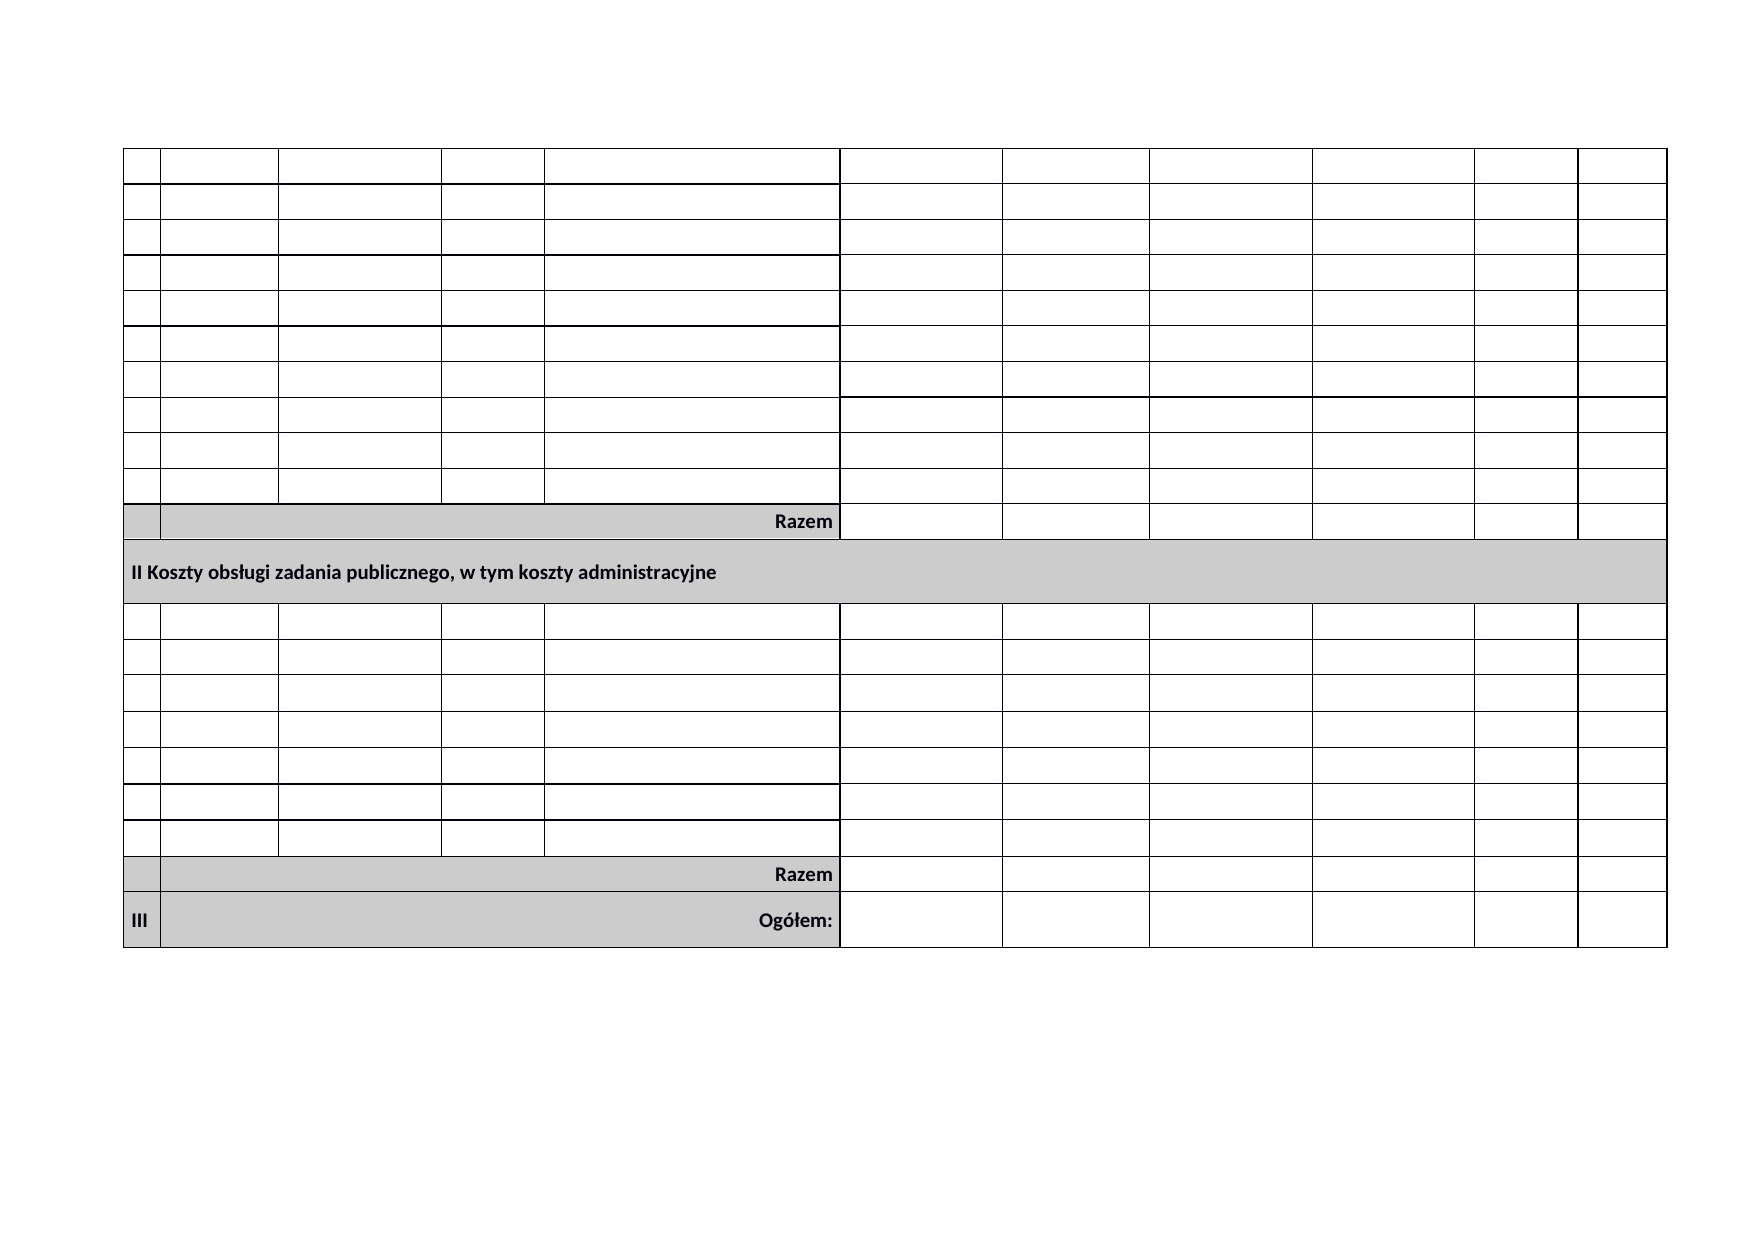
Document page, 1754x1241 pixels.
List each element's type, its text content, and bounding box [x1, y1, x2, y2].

table_cell [442, 604, 544, 639]
table_cell [279, 675, 441, 711]
table_cell [279, 433, 441, 467]
table_cell [124, 433, 160, 467]
table_cell [545, 640, 839, 674]
table_cell [442, 256, 544, 290]
table_cell [545, 712, 839, 747]
table_cell [442, 785, 544, 819]
table_cell [841, 640, 1002, 674]
table_cell [1475, 398, 1577, 432]
table_cell [1150, 604, 1312, 639]
table_cell [841, 675, 1002, 711]
table_cell [841, 857, 1002, 891]
table_cell [1579, 892, 1666, 947]
table_cell [841, 184, 1002, 219]
table_cell [1579, 504, 1666, 538]
table_cell [161, 821, 278, 856]
table_cell [161, 785, 278, 819]
table_cell [1313, 362, 1474, 396]
table_cell [442, 398, 544, 432]
table_cell [1579, 433, 1666, 467]
table_cell [1150, 640, 1312, 674]
table_cell [841, 784, 1002, 819]
table_cell [124, 362, 160, 396]
table_cell [1579, 469, 1666, 503]
table_cell [161, 469, 278, 503]
table_cell [1003, 398, 1149, 432]
table_cell [1579, 640, 1666, 674]
table_cell [1003, 712, 1149, 747]
table_cell [279, 640, 441, 674]
table_cell [279, 362, 441, 396]
table_cell [442, 675, 544, 711]
table_cell [545, 433, 839, 467]
table_cell [161, 712, 278, 747]
table_cell [545, 149, 839, 183]
table_cell [1003, 184, 1149, 219]
table_cell [1579, 220, 1666, 254]
table_cell [124, 604, 160, 639]
table_cell [1579, 748, 1666, 783]
table_cell [1313, 149, 1474, 183]
table_cell [1313, 398, 1474, 432]
table_cell [1150, 362, 1312, 396]
table_cell [545, 291, 839, 325]
table_cell [1313, 220, 1474, 254]
table_cell [124, 857, 160, 891]
table_cell [1475, 640, 1577, 674]
table_cell [1579, 857, 1666, 891]
table_cell [161, 433, 278, 467]
table_cell [1313, 604, 1474, 639]
table_cell [1579, 398, 1666, 432]
table_cell [841, 255, 1002, 290]
table_cell [1150, 784, 1312, 819]
table_cell [1579, 604, 1666, 639]
table_cell [1003, 469, 1149, 503]
table_cell [1475, 255, 1577, 290]
table_cell [124, 220, 160, 254]
table_cell [279, 149, 441, 183]
table_cell [1475, 712, 1577, 747]
table_cell [1150, 675, 1312, 711]
table_cell [161, 675, 278, 711]
table_cell [1003, 504, 1149, 538]
table_cell [161, 327, 278, 361]
table_cell [279, 291, 441, 325]
table_cell [1150, 504, 1312, 538]
table_cell [545, 398, 839, 432]
table_cell [1579, 675, 1666, 711]
table_cell [1150, 857, 1312, 891]
table_cell [124, 675, 160, 711]
table_cell [1313, 748, 1474, 783]
table_cell [841, 748, 1002, 783]
table_cell [1475, 857, 1577, 891]
table_cell [1313, 504, 1474, 538]
table_cell [545, 748, 839, 783]
table_cell [1313, 326, 1474, 361]
table_cell [1313, 291, 1474, 325]
table_cell [124, 748, 160, 783]
table_cell [1475, 784, 1577, 819]
table_cell [1313, 255, 1474, 290]
table_cell [1579, 362, 1666, 396]
table_cell [1003, 784, 1149, 819]
table_cell [1475, 892, 1577, 947]
table_cell [1579, 712, 1666, 747]
table_cell [161, 640, 278, 674]
table_cell [1475, 504, 1577, 538]
table_cell [1475, 149, 1577, 183]
table_cell [124, 398, 160, 432]
table_cell [161, 149, 278, 183]
table_cell [841, 220, 1002, 254]
table_cell [841, 820, 1002, 856]
table_cell [124, 505, 160, 538]
table_cell [841, 504, 1002, 538]
table_cell [1313, 469, 1474, 503]
table_cell [841, 712, 1002, 747]
table_cell [1150, 184, 1312, 219]
table_cell [1579, 255, 1666, 290]
table_cell [1150, 398, 1312, 432]
table_cell Ogółem: [161, 892, 839, 947]
table_cell [124, 712, 160, 747]
table_cell [1579, 784, 1666, 819]
table_cell [279, 327, 441, 361]
table_cell [1150, 433, 1312, 467]
table_cell [1579, 184, 1666, 219]
table_cell [161, 362, 278, 396]
table_cell [545, 362, 839, 396]
table_cell [1579, 291, 1666, 325]
table_cell [1003, 220, 1149, 254]
table_cell [1003, 820, 1149, 856]
table_cell [841, 398, 1002, 432]
table_cell [841, 433, 1002, 467]
table_cell [1003, 675, 1149, 711]
table_cell [279, 712, 441, 747]
table_cell [1579, 149, 1666, 183]
table_cell [841, 469, 1002, 503]
table_cell [841, 892, 1002, 947]
table_cell [545, 256, 839, 290]
table_cell [279, 185, 441, 219]
table_cell [1475, 604, 1577, 639]
table_cell [1475, 184, 1577, 219]
table_cell [545, 604, 839, 639]
table_cell [1475, 362, 1577, 396]
table_cell [1475, 291, 1577, 325]
table_cell [124, 640, 160, 674]
table_cell [279, 220, 441, 254]
table_cell [1150, 469, 1312, 503]
table_cell [442, 821, 544, 856]
table_cell [1003, 857, 1149, 891]
table_cell [1313, 712, 1474, 747]
table_cell [442, 327, 544, 361]
table_cell [1003, 433, 1149, 467]
table_cell [1313, 675, 1474, 711]
table_cell [442, 433, 544, 467]
table_cell [124, 149, 160, 183]
table_cell [124, 469, 160, 503]
table_cell [1313, 433, 1474, 467]
table_cell [442, 149, 544, 183]
table_cell [1150, 220, 1312, 254]
table_cell [124, 291, 160, 325]
table_cell [442, 469, 544, 503]
table_cell [545, 675, 839, 711]
table_cell [1313, 820, 1474, 856]
table_cell [545, 220, 839, 254]
table_cell [1475, 220, 1577, 254]
table_cell [1150, 748, 1312, 783]
table_cell [279, 604, 441, 639]
table_cell [1579, 326, 1666, 361]
table_cell [545, 821, 839, 856]
table_cell [1313, 184, 1474, 219]
table_cell [1003, 149, 1149, 183]
table_cell [1003, 291, 1149, 325]
table_cell [1003, 362, 1149, 396]
table_cell [1475, 675, 1577, 711]
table_cell [1475, 469, 1577, 503]
table_cell [1313, 857, 1474, 891]
table_cell [442, 640, 544, 674]
table_cell [161, 220, 278, 254]
table_cell [545, 469, 839, 503]
table_cell [841, 362, 1002, 396]
table_cell [545, 785, 839, 819]
table_cell [124, 256, 160, 290]
table_cell [124, 327, 160, 361]
table_cell [841, 326, 1002, 361]
table_cell [1475, 326, 1577, 361]
table_cell [124, 785, 160, 819]
table_cell [161, 748, 278, 783]
table_cell [124, 821, 160, 856]
table_cell [1150, 326, 1312, 361]
table_cell Razem [161, 857, 839, 891]
table_cell [1003, 640, 1149, 674]
table_cell [1579, 820, 1666, 856]
table_cell [442, 291, 544, 325]
table_cell [124, 185, 160, 219]
table_cell [1003, 892, 1149, 947]
table_cell [279, 469, 441, 503]
table_cell [1150, 291, 1312, 325]
table_cell [1003, 748, 1149, 783]
table_cell II Koszty obsługi zadania publicznego, w tym koszty administracyjne [124, 540, 1666, 603]
table_cell [1150, 820, 1312, 856]
table_cell [1003, 255, 1149, 290]
table_cell [841, 291, 1002, 325]
table_cell [1003, 604, 1149, 639]
table_cell [1003, 326, 1149, 361]
table_cell Razem [161, 505, 839, 538]
table_cell [442, 185, 544, 219]
table_cell [279, 748, 441, 783]
table_cell [161, 256, 278, 290]
table_cell [1150, 149, 1312, 183]
table_cell [279, 821, 441, 856]
table_cell [279, 785, 441, 819]
table_cell [1150, 712, 1312, 747]
table_cell [442, 220, 544, 254]
table_cell [279, 256, 441, 290]
table_cell [279, 398, 441, 432]
table_cell [442, 362, 544, 396]
table_cell [1313, 784, 1474, 819]
table_cell [545, 327, 839, 361]
table_cell [161, 398, 278, 432]
table_cell [161, 291, 278, 325]
table_cell III [124, 892, 160, 947]
table_cell [1475, 433, 1577, 467]
table_cell [442, 712, 544, 747]
table_cell [442, 748, 544, 783]
table_cell [841, 149, 1002, 183]
table_cell [1475, 820, 1577, 856]
table_cell [1313, 892, 1474, 947]
table_cell [161, 185, 278, 219]
table_cell [161, 604, 278, 639]
table_cell [841, 604, 1002, 639]
table_cell [1313, 640, 1474, 674]
table_cell [1150, 255, 1312, 290]
table_cell [545, 185, 839, 219]
table_cell [1150, 892, 1312, 947]
table_cell [1475, 748, 1577, 783]
